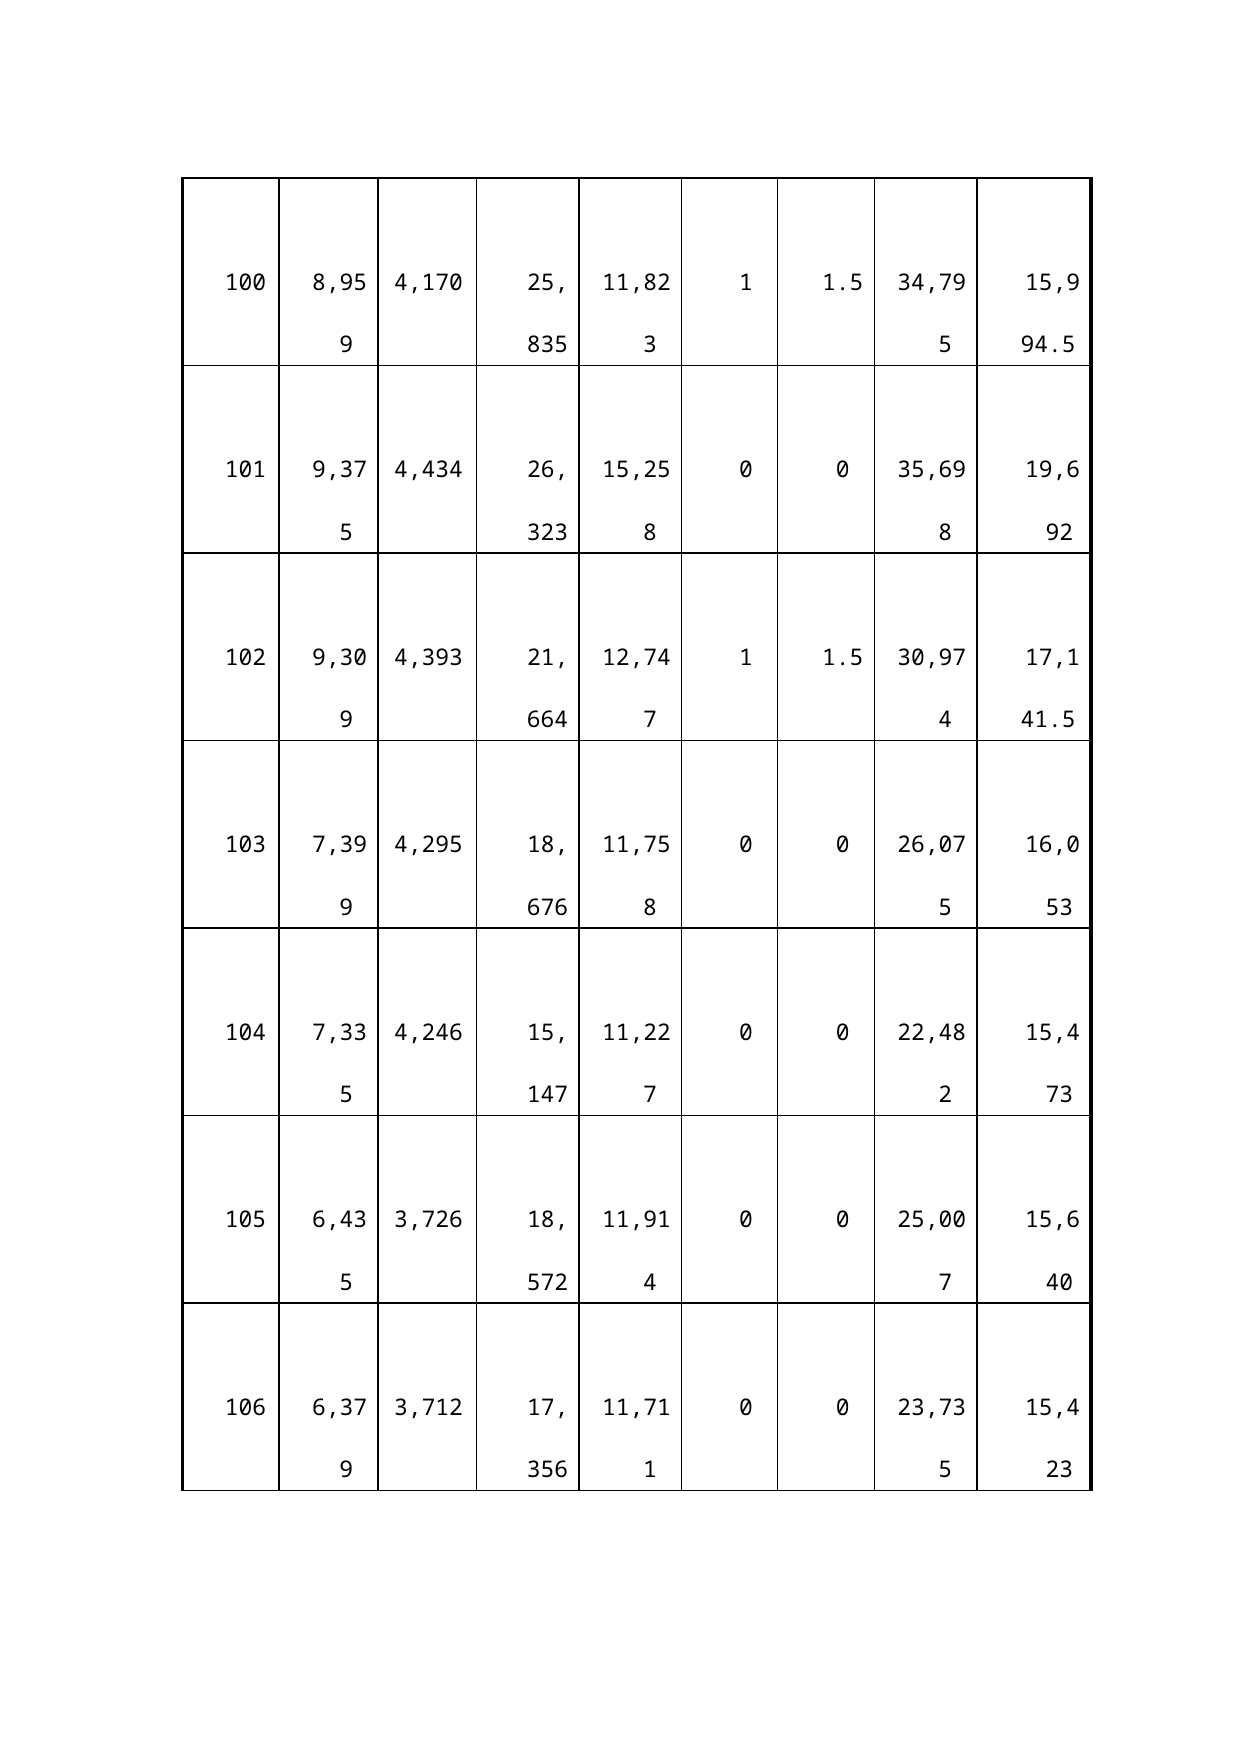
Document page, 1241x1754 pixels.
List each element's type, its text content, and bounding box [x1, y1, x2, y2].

table_cell 3,726 [379, 1116, 476, 1302]
table_cell 0 [778, 741, 874, 927]
table_cell 11,711 [580, 1304, 681, 1490]
table_cell 4,393 [379, 554, 476, 740]
table_cell 18,676 [477, 741, 578, 927]
table_cell 6,435 [280, 1116, 377, 1302]
table_cell 9,309 [280, 554, 377, 740]
table_cell 25,835 [477, 179, 578, 365]
table_cell 23,735 [875, 1304, 976, 1490]
table_cell 11,823 [580, 179, 681, 365]
table_cell 11,227 [580, 929, 681, 1115]
table_cell 0 [682, 1304, 777, 1490]
table_cell 34,795 [875, 179, 976, 365]
table_cell 100 [184, 179, 278, 365]
table_cell 105 [184, 1116, 278, 1302]
table_cell 25,007 [875, 1116, 976, 1302]
table_cell 0 [682, 929, 777, 1115]
table_cell 4,295 [379, 741, 476, 927]
table_cell 15,994.5 [978, 179, 1089, 365]
table_cell 0 [682, 1116, 777, 1302]
table_cell 17,141.5 [978, 554, 1089, 740]
table_cell 1.5 [778, 554, 874, 740]
table_cell 17,356 [477, 1304, 578, 1490]
table_cell 9,375 [280, 366, 377, 552]
table_cell 22,482 [875, 929, 976, 1115]
table_cell 4,434 [379, 366, 476, 552]
table_cell 26,323 [477, 366, 578, 552]
table_cell 1 [682, 179, 777, 365]
table_cell 15,423 [978, 1304, 1089, 1490]
table_cell 16,053 [978, 741, 1089, 927]
table_cell 106 [184, 1304, 278, 1490]
table_cell 15,473 [978, 929, 1089, 1115]
table_cell 104 [184, 929, 278, 1115]
table_cell 15,258 [580, 366, 681, 552]
table_cell 35,698 [875, 366, 976, 552]
table_cell 1.5 [778, 179, 874, 365]
table_cell 3,712 [379, 1304, 476, 1490]
table_cell 7,335 [280, 929, 377, 1115]
table_cell 6,379 [280, 1304, 377, 1490]
table_cell 1 [682, 554, 777, 740]
table_cell 15,147 [477, 929, 578, 1115]
table_cell 7,399 [280, 741, 377, 927]
table_cell 12,747 [580, 554, 681, 740]
table_cell 0 [682, 741, 777, 927]
table_cell 19,692 [978, 366, 1089, 552]
table_cell 4,246 [379, 929, 476, 1115]
table_cell 0 [778, 929, 874, 1115]
table_cell 26,075 [875, 741, 976, 927]
table_cell 0 [778, 366, 874, 552]
table_cell 0 [682, 366, 777, 552]
table_cell 11,758 [580, 741, 681, 927]
table_cell 103 [184, 741, 278, 927]
table_cell 102 [184, 554, 278, 740]
table_cell 21,664 [477, 554, 578, 740]
table_cell 15,640 [978, 1116, 1089, 1302]
table_cell 18,572 [477, 1116, 578, 1302]
table_cell 101 [184, 366, 278, 552]
table_cell 4,170 [379, 179, 476, 365]
table_cell 11,914 [580, 1116, 681, 1302]
table_cell 0 [778, 1116, 874, 1302]
table_cell 0 [778, 1304, 874, 1490]
table_cell 8,959 [280, 179, 377, 365]
table_cell 30,974 [875, 554, 976, 740]
